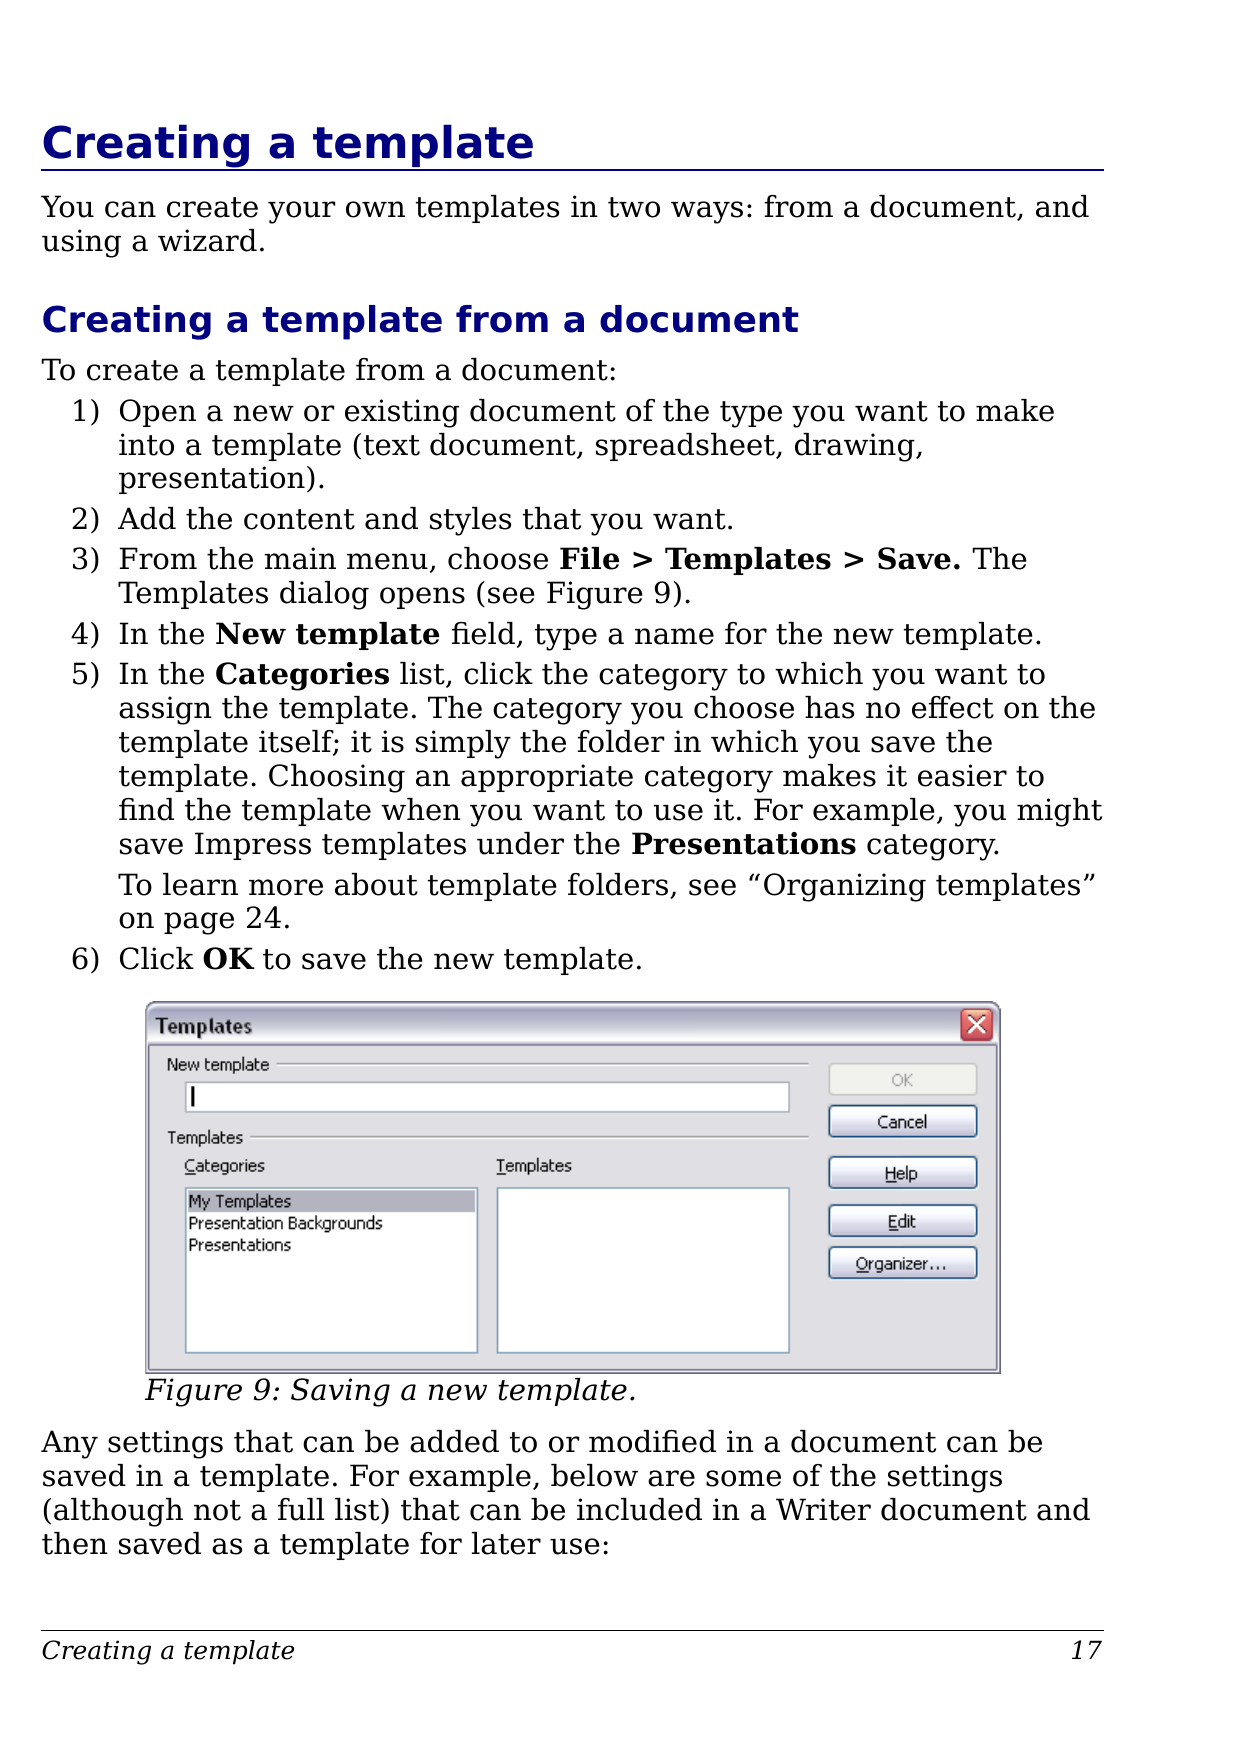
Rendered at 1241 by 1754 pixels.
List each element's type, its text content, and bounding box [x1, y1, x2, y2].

list In the New template field, type a name for the new template. [100, 617, 1104, 651]
list Open a new or existing document of the type you want to make into a template (text document, spreadsheet, drawing, presentation). [100, 394, 1104, 496]
list Click OK to save the new template. [100, 942, 1104, 976]
text Any settings that can be added to or modified in a document can be saved in a template. For example, below are some of the settings (although not a full list) that can be included in a Writer document and then saved as a template for later use: [41, 1426, 1104, 1562]
text You can create your own templates in two ways: from a document, and using a wizard. [41, 190, 1104, 258]
list To learn more about template folders, see “Organizing templates” on page 24. [118, 868, 1104, 936]
list In the Categories list, click the category to which you want to assign the template. The category you choose has no effect on the template itself; it is simply the folder in which you save the template. Choosing an appropriate category makes it easier to find the template when you want to use it. For example, you might save Impress templates under the Presentations category. [100, 657, 1104, 862]
text Figure 9: Saving a new template. [145, 1374, 1001, 1407]
list Add the content and styles that you want. [100, 502, 1104, 536]
list From the main menu, choose File > Templates > Save. The Templates dialog opens (see Figure 9). [100, 542, 1104, 610]
subtitle Creating a template [41, 118, 1104, 169]
subtitle Creating a template from a document [41, 299, 1104, 341]
picture [145, 1001, 1001, 1374]
list To create a template from a document: [41, 353, 1104, 387]
